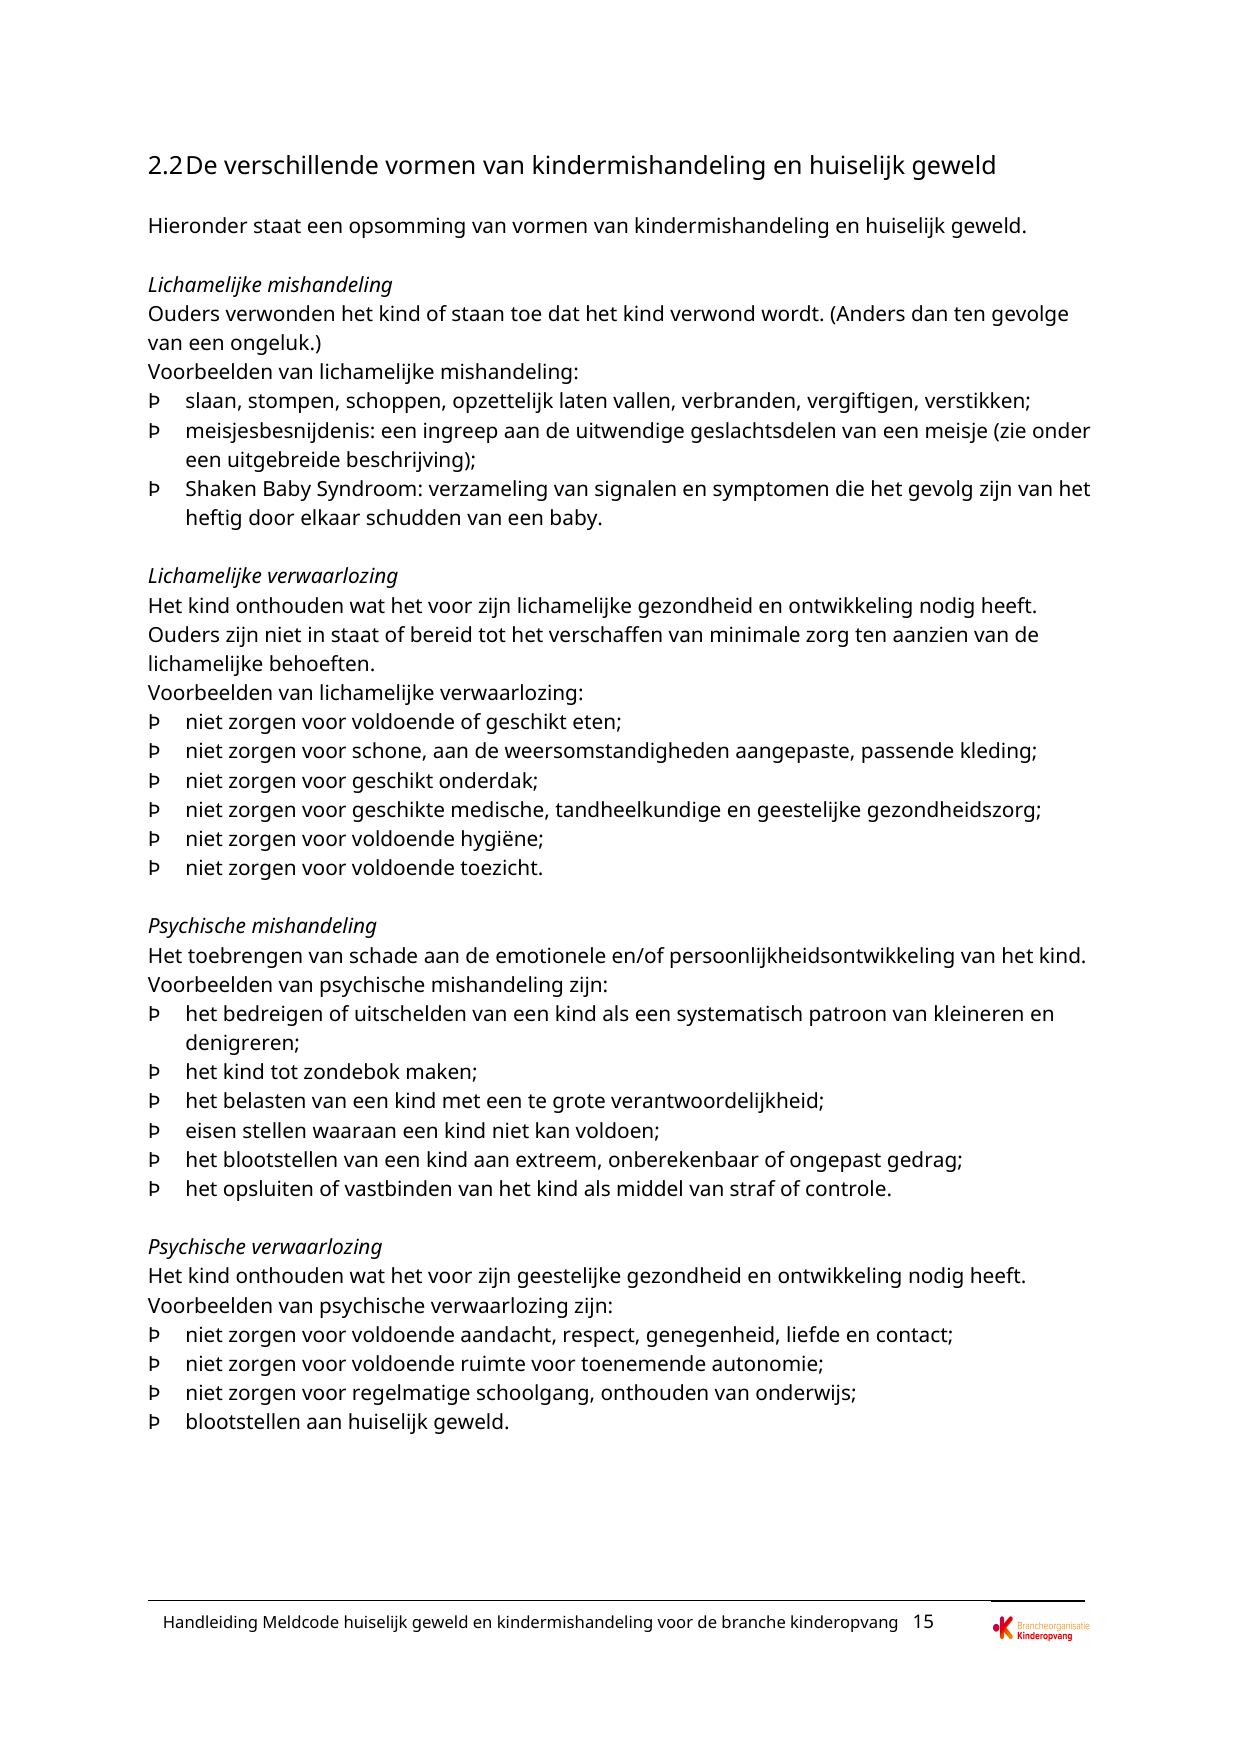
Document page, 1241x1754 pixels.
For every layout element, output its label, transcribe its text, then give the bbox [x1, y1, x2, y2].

list blootstellen aan huiselijk geweld. [148, 1407, 1092, 1436]
text Lichamelijke verwaarlozing [148, 561, 1092, 590]
text Het kind onthouden wat het voor zijn geestelijke gezondheid en ontwikkeling nodig heeft. [148, 1261, 1092, 1290]
text Voorbeelden van psychische verwaarlozing zijn: [148, 1290, 1092, 1319]
list niet zorgen voor voldoende aandacht, respect, genegenheid, liefde en contact; [148, 1319, 1092, 1348]
list het opsluiten of vastbinden van het kind als middel van straf of controle. [148, 1173, 1092, 1203]
text Het kind onthouden wat het voor zijn lichamelijke gezondheid en ontwikkeling nodig heeft. [148, 590, 1092, 619]
list niet zorgen voor voldoende hygiëne; [148, 823, 1092, 853]
list meisjesbesnijdenis: een ingreep aan de uitwendige geslachtsdelen van een meisje (zie onder een uitgebreide beschrijving); [148, 415, 1092, 473]
list niet zorgen voor geschikt onderdak; [148, 765, 1092, 794]
list eisen stellen waaraan een kind niet kan voldoen; [148, 1115, 1092, 1144]
list niet zorgen voor voldoende toezicht. [148, 853, 1092, 882]
list niet zorgen voor schone, aan de weersomstandigheden aangepaste, passende kleding; [148, 736, 1092, 765]
text Psychische verwaarlozing [148, 1232, 1092, 1261]
subtitle 2.2 De verschillende vormen van kindermishandeling en huiselijk geweld [148, 148, 1092, 182]
list niet zorgen voor voldoende of geschikt eten; [148, 707, 1092, 736]
list niet zorgen voor voldoende ruimte voor toenemende autonomie; [148, 1348, 1092, 1378]
list niet zorgen voor regelmatige schoolgang, onthouden van onderwijs; [148, 1378, 1092, 1407]
text Het toebrengen van schade aan de emotionele en/of persoonlijkheidsontwikkeling van het kind. Voorbeelden van psychische mishandeling zijn: [148, 940, 1092, 998]
list Shaken Baby Syndroom: verzameling van signalen en symptomen die het gevolg zijn van het heftig door elkaar schudden van een baby. [148, 473, 1092, 532]
text Ouders verwonden het kind of staan toe dat het kind verwond wordt. (Anders dan ten gevolge van een ongeluk.) [148, 298, 1092, 357]
list niet zorgen voor geschikte medische, tandheelkundige en geestelijke gezondheidszorg; [148, 794, 1092, 823]
text Lichamelijke mishandeling [148, 269, 1092, 298]
list het belasten van een kind met een te grote verantwoordelijkheid; [148, 1086, 1092, 1115]
text Ouders zijn niet in staat of bereid tot het verschaffen van minimale zorg ten aanzien van de lichamelijke behoeften. [148, 619, 1092, 678]
text Voorbeelden van lichamelijke mishandeling: [148, 357, 1092, 386]
list het kind tot zondebok maken; [148, 1057, 1092, 1086]
list het bedreigen of uitschelden van een kind als een systematisch patroon van kleineren en denigreren; [148, 998, 1092, 1057]
text Hieronder staat een opsomming van vormen van kindermishandeling en huiselijk geweld. [148, 211, 1092, 240]
text Psychische mishandeling [148, 911, 1092, 940]
list het blootstellen van een kind aan extreem, onberekenbaar of ongepast gedrag; [148, 1144, 1092, 1173]
list slaan, stompen, schoppen, opzettelijk laten vallen, verbranden, vergiftigen, verstikken; [148, 386, 1092, 415]
text Voorbeelden van lichamelijke verwaarlozing: [148, 678, 1092, 707]
